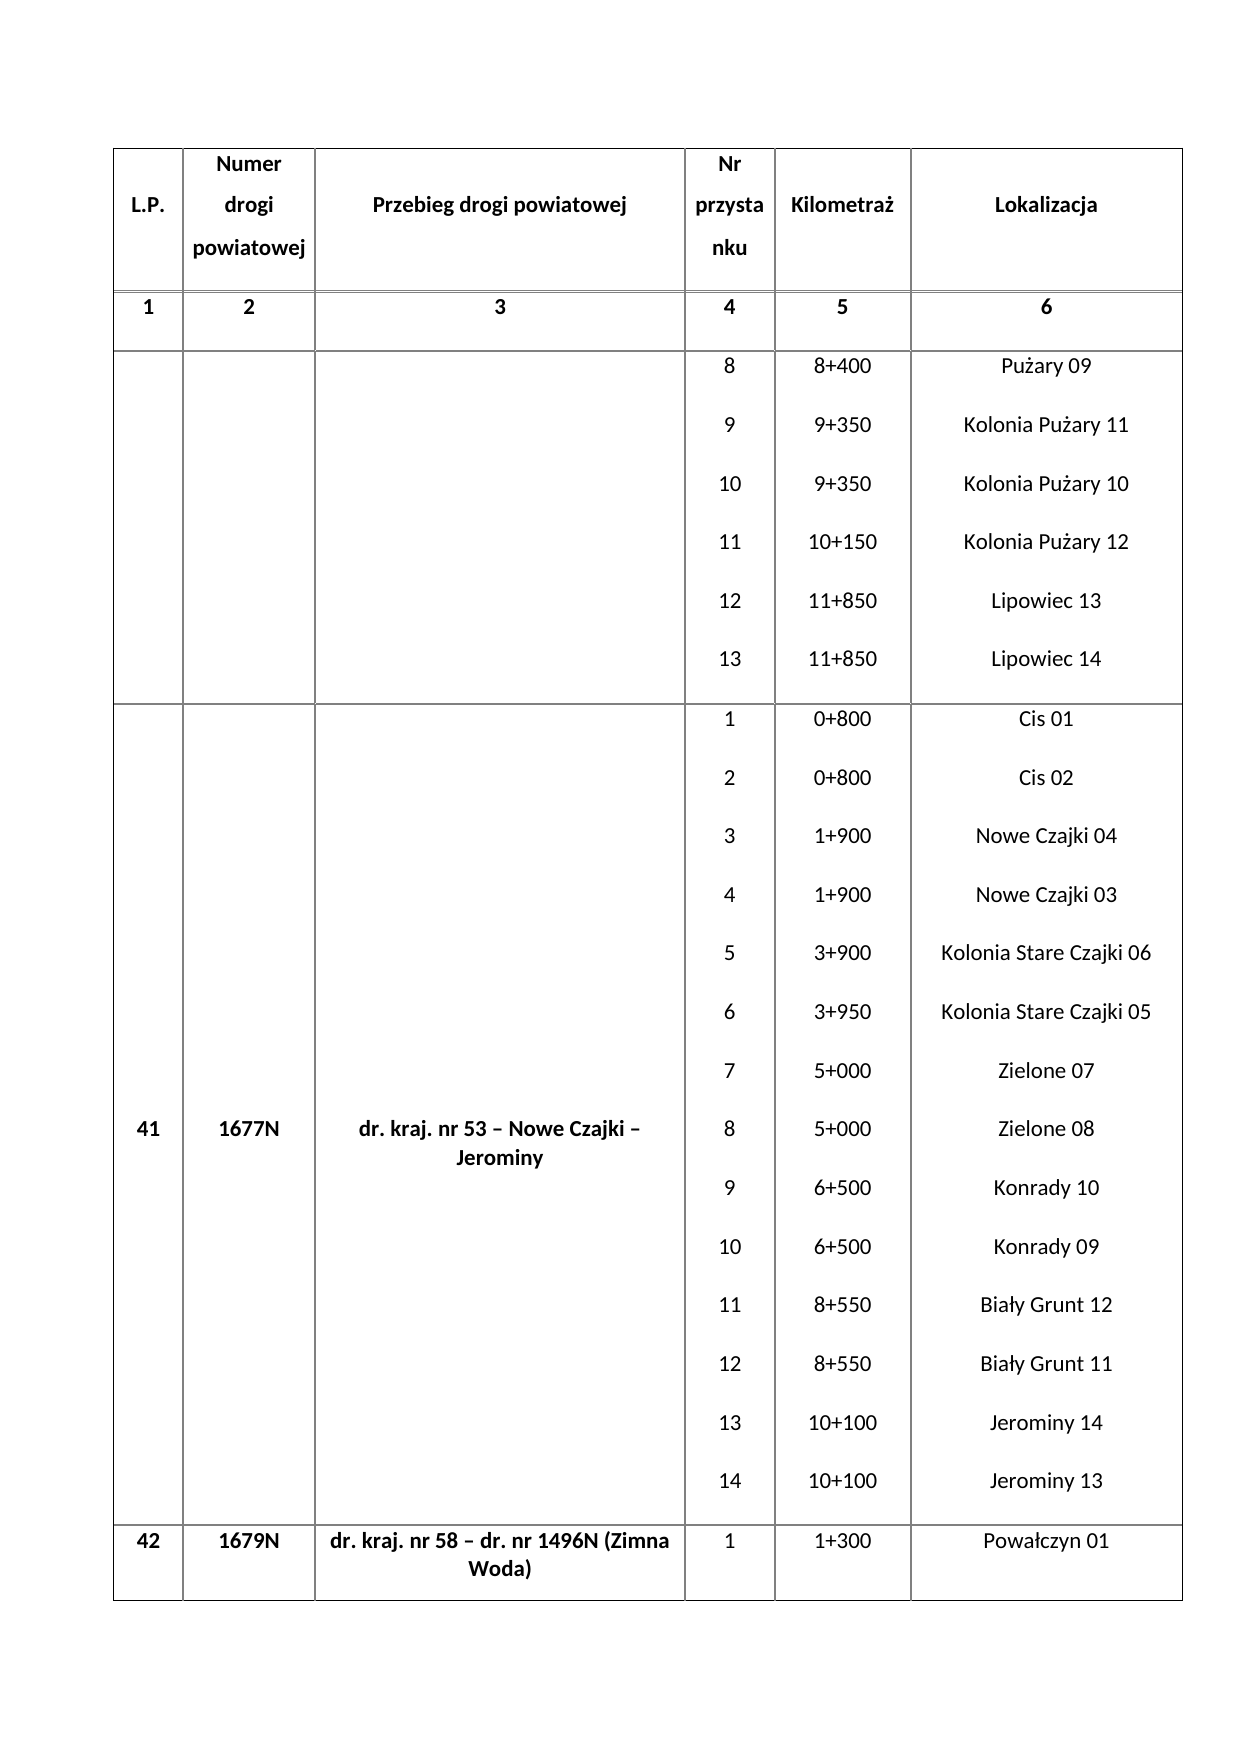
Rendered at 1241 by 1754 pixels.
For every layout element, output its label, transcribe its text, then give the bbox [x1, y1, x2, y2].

table_cell 1 [686, 1526, 774, 1599]
table_header Numer drogi powiatowej [184, 149, 314, 290]
table_cell 1679N [184, 1526, 314, 1599]
table_cell dr. kraj. nr 53 – Nowe Czajki – Jerominy [316, 705, 684, 1524]
table_cell [184, 352, 314, 702]
table_cell 2 [184, 293, 314, 350]
table_cell 5 [776, 293, 910, 350]
table_cell Cis 01 Cis 02 Nowe Czajki 04 Nowe Czajki 03 Kolonia Stare Czajki 06 Kolonia Stare Czajki 05 Zielone 07 Zielone 08 Konrady 10 Konrady 09 Biały Grunt 12 Biały Grunt 11 Jerominy 14 Jerominy 13 [912, 705, 1182, 1524]
table_cell [114, 352, 182, 702]
table_header L.P. [114, 149, 182, 290]
table_cell 0+800 0+800 1+900 1+900 3+900 3+950 5+000 5+000 6+500 6+500 8+550 8+550 10+100 10+100 [776, 705, 910, 1524]
table_cell 41 [114, 705, 182, 1524]
table_header Lokalizacja [912, 149, 1182, 290]
table_cell 1+300 [776, 1526, 910, 1599]
table_cell 8 9 10 11 12 13 [686, 352, 774, 702]
table_header Kilometraż [776, 149, 910, 290]
table_cell 8+400 9+350 9+350 10+150 11+850 11+850 [776, 352, 910, 702]
table_cell 3 [316, 293, 684, 350]
table_cell 1 [114, 293, 182, 350]
table_cell Powałczyn 01 [912, 1526, 1182, 1599]
table_cell Pużary 09 Kolonia Pużary 11 Kolonia Pużary 10 Kolonia Pużary 12 Lipowiec 13 Lipowiec 14 [912, 352, 1182, 702]
table_header Nr przystanku [686, 149, 774, 290]
table_cell 1 2 3 4 5 6 7 8 9 10 11 12 13 14 [686, 705, 774, 1524]
table_cell 42 [114, 1526, 182, 1599]
table_header Przebieg drogi powiatowej [316, 149, 684, 290]
table_cell dr. kraj. nr 58 – dr. nr 1496N (Zimna Woda) [316, 1526, 684, 1599]
table_cell 4 [686, 293, 774, 350]
table_cell 6 [912, 293, 1182, 350]
table_cell [316, 352, 684, 702]
table_cell 1677N [184, 705, 314, 1524]
